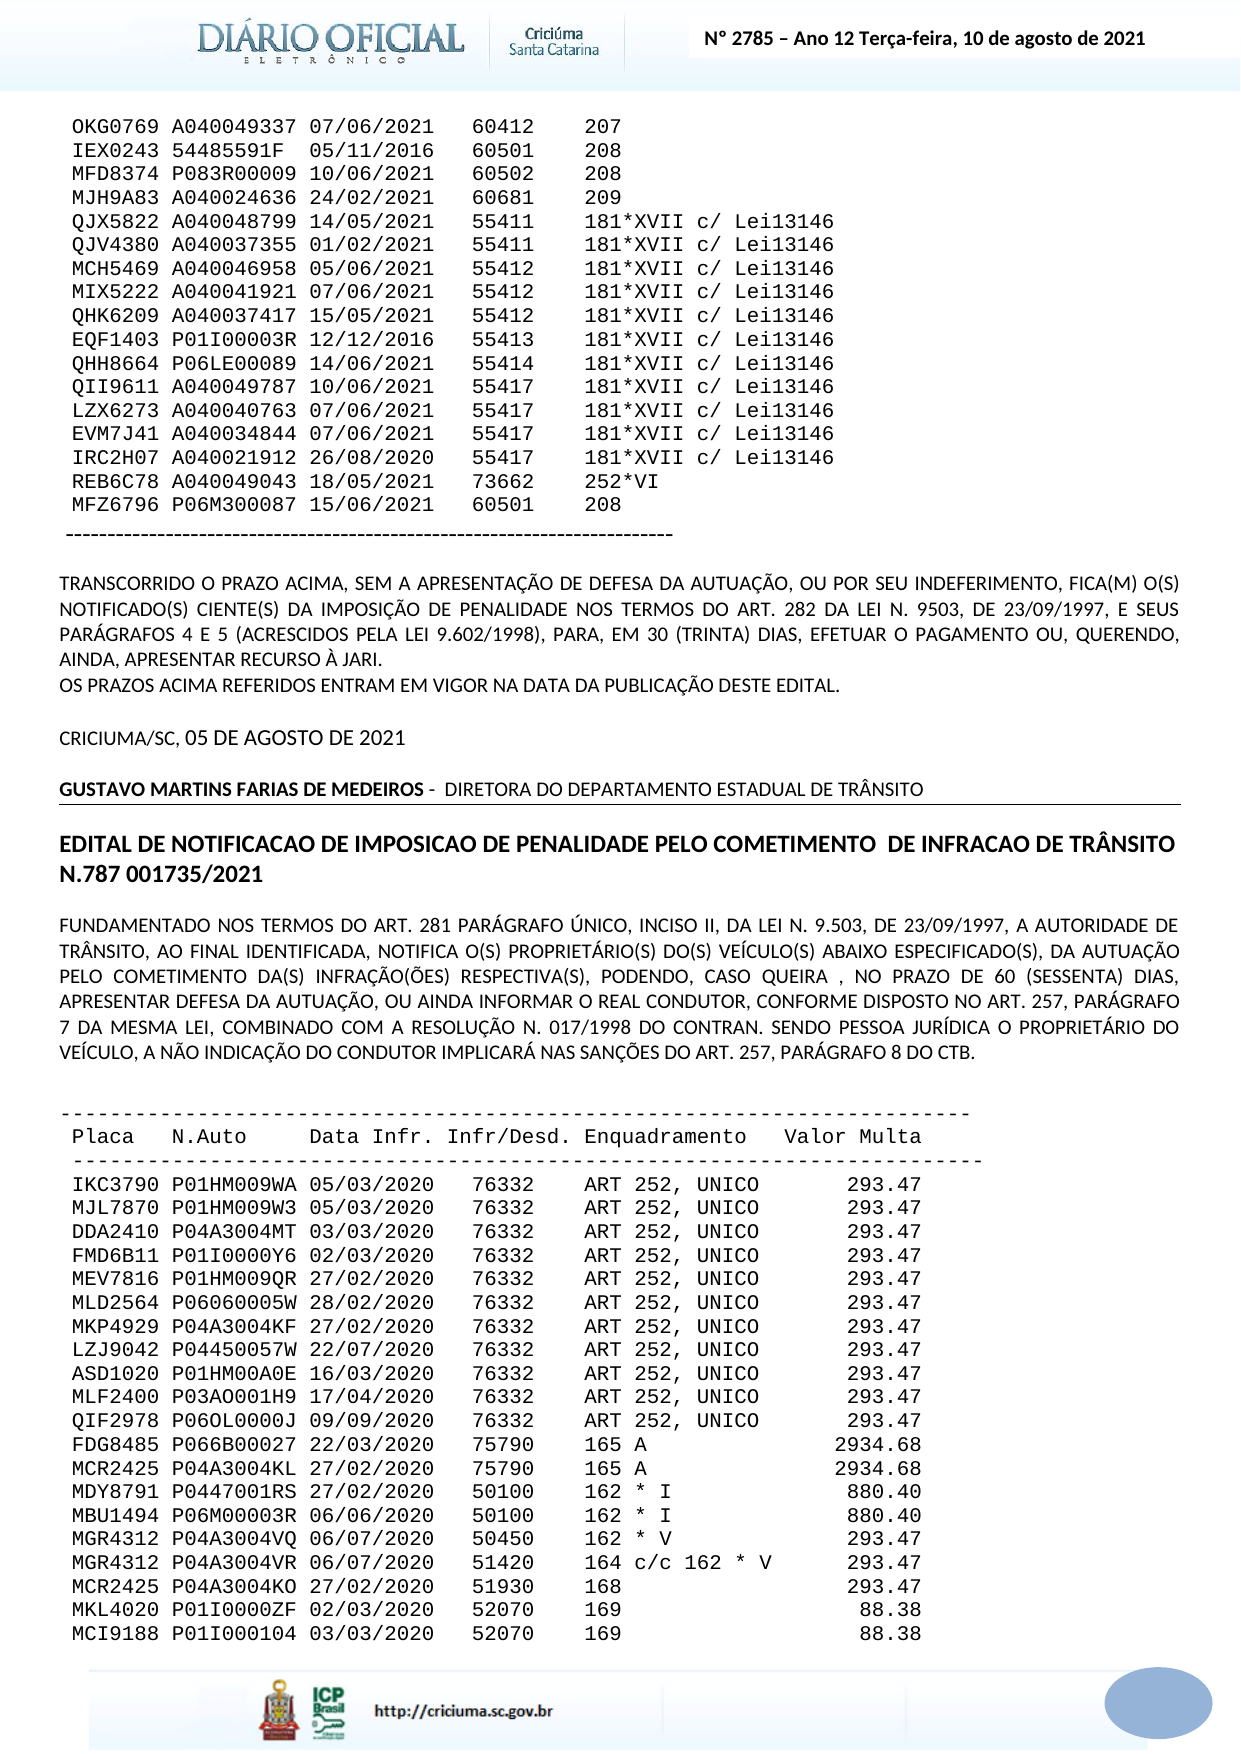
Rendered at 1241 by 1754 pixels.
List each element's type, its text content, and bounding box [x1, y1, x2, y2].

text MGR4312 P04A3004VR 06/07/2020 51420 164 c/c 162 * V 293.47 [59, 1552, 1181, 1576]
text MJH9A83 A040024636 24/02/2021 60681 209 [59, 187, 1181, 211]
text QHK6209 A040037417 15/05/2021 55412 181*XVII c/ Lei13146 [59, 305, 1181, 329]
text DDA2410 P04A3004MT 03/03/2020 76332 ART 252, UNICO 293.47 [59, 1221, 1181, 1245]
text MFD8374 P083R00009 10/06/2021 60502 208 [59, 163, 1181, 187]
text IEX0243 54485591F 05/11/2016 60501 208 [59, 140, 1181, 163]
text MIX5222 A040041921 07/06/2021 55412 181*XVII c/ Lei13146 [59, 282, 1181, 305]
text MLF2400 P03AO001H9 17/04/2020 76332 ART 252, UNICO 293.47 [59, 1387, 1181, 1410]
text EQF1403 P01I00003R 12/12/2016 55413 181*XVII c/ Lei13146 [59, 329, 1181, 352]
text MJL7870 P01HM009W3 05/03/2020 76332 ART 252, UNICO 293.47 [59, 1197, 1181, 1221]
text MLD2564 P06060005W 28/02/2020 76332 ART 252, UNICO 293.47 [59, 1292, 1181, 1316]
text ------------------------------------------------------------------------- [59, 518, 1181, 547]
text MBU1494 P06M00003R 06/06/2020 50100 162 * I 880.40 [59, 1505, 1181, 1528]
text FMD6B11 P01I0000Y6 02/03/2020 76332 ART 252, UNICO 293.47 [59, 1245, 1181, 1268]
text OKG0769 A040049337 07/06/2021 60412 207 [59, 116, 1181, 140]
text OS PRAZOS ACIMA REFERIDOS ENTRAM EM VIGOR NA DATA DA PUBLICAÇÃO DESTE EDITAL. [59, 672, 1181, 697]
text LZJ9042 P04450057W 22/07/2020 76332 ART 252, UNICO 293.47 [59, 1339, 1181, 1363]
text QJX5822 A040048799 14/05/2021 55411 181*XVII c/ Lei13146 [59, 211, 1181, 234]
text IRC2H07 A040021912 26/08/2020 55417 181*XVII c/ Lei13146 [59, 447, 1181, 471]
text Placa N.Auto Data Infr. Infr/Desd. Enquadramento Valor Multa [59, 1126, 1181, 1150]
text FDG8485 P066B00027 22/03/2020 75790 165 A 2934.68 [59, 1434, 1181, 1457]
text MCH5469 A040046958 05/06/2021 55412 181*XVII c/ Lei13146 [59, 258, 1181, 282]
text TRANSCORRIDO O PRAZO ACIMA, SEM A APRESENTAÇÃO DE DEFESA DA AUTUAÇÃO, OU POR SEU INDEFERIMENTO, FICA(M) O(S) NOTIFICADO(S) CIENTE(S) DA IMPOSIÇÃO DE PENALIDADE NOS TERMOS DO ART. 282 DA LEI N. 9503, DE 23/09/1997, E SEUS PARÁGRAFOS 4 E 5 (ACRESCIDOS PELA LEI 9.602/1998), PARA, EM 30 (TRINTA) DIAS, EFETUAR O PAGAMENTO OU, QUERENDO, AINDA, APRESENTAR RECURSO À JARI. [59, 570, 1181, 672]
text IKC3790 P01HM009WA 05/03/2020 76332 ART 252, UNICO 293.47 [59, 1174, 1181, 1197]
text QII9611 A040049787 10/06/2021 55417 181*XVII c/ Lei13146 [59, 376, 1181, 400]
text MCR2425 P04A3004KL 27/02/2020 75790 165 A 2934.68 [59, 1457, 1181, 1481]
text EDITAL DE NOTIFICACAO DE IMPOSICAO DE PENALIDADE PELO COMETIMENTO DE INFRACAO DE TRÂNSITO N.787 001735/2021 [59, 828, 1181, 889]
text CRICIUMA/SC, 05 DE AGOSTO DE 2021 [59, 723, 1181, 751]
text ------------------------------------------------------------------------- [59, 1103, 1181, 1126]
text REB6C78 A040049043 18/05/2021 73662 252*VI [59, 471, 1181, 494]
text ASD1020 P01HM00A0E 16/03/2020 76332 ART 252, UNICO 293.47 [59, 1363, 1181, 1387]
text MKP4929 P04A3004KF 27/02/2020 76332 ART 252, UNICO 293.47 [59, 1316, 1181, 1339]
text QJV4380 A040037355 01/02/2021 55411 181*XVII c/ Lei13146 [59, 234, 1181, 258]
text LZX6273 A040040763 07/06/2021 55417 181*XVII c/ Lei13146 [59, 400, 1181, 423]
text MEV7816 P01HM009QR 27/02/2020 76332 ART 252, UNICO 293.47 [59, 1268, 1181, 1292]
text MFZ6796 P06M300087 15/06/2021 60501 208 [59, 494, 1181, 518]
text QHH8664 P06LE00089 14/06/2021 55414 181*XVII c/ Lei13146 [59, 352, 1181, 376]
text MCR2425 P04A3004KO 27/02/2020 51930 168 293.47 [59, 1576, 1181, 1599]
text MCI9188 P01I000104 03/03/2020 52070 169 88.38 [59, 1623, 1181, 1647]
text FUNDAMENTADO NOS TERMOS DO ART. 281 PARÁGRAFO ÚNICO, INCISO II, DA LEI N. 9.503, DE 23/09/1997, A AUTORIDADE DE TRÂNSITO, AO FINAL IDENTIFICADA, NOTIFICA O(S) PROPRIETÁRIO(S) DO(S) VEÍCULO(S) ABAIXO ESPECIFICADO(S), DA AUTUAÇÃO PELO COMETIMENTO DA(S) INFRAÇÃO(ÕES) RESPECTIVA(S), PODENDO, CASO QUEIRA , NO PRAZO DE 60 (SESSENTA) DIAS, APRESENTAR DEFESA DA AUTUAÇÃO, OU AINDA INFORMAR O REAL CONDUTOR, CONFORME DISPOSTO NO ART. 257, PARÁGRAFO 7 DA MESMA LEI, COMBINADO COM A RESOLUÇÃO N. 017/1998 DO CONTRAN. SENDO PESSOA JURÍDICA O PROPRIETÁRIO DO VEÍCULO, A NÃO INDICAÇÃO DO CONDUTOR IMPLICARÁ NAS SANÇÕES DO ART. 257, PARÁGRAFO 8 DO CTB. [59, 912, 1181, 1065]
text ------------------------------------------------------------------------- [59, 1150, 1181, 1174]
text QIF2978 P06OL0000J 09/09/2020 76332 ART 252, UNICO 293.47 [59, 1410, 1181, 1434]
text MGR4312 P04A3004VQ 06/07/2020 50450 162 * V 293.47 [59, 1528, 1181, 1552]
text EVM7J41 A040034844 07/06/2021 55417 181*XVII c/ Lei13146 [59, 423, 1181, 447]
text MKL4020 P01I0000ZF 02/03/2020 52070 169 88.38 [59, 1599, 1181, 1623]
text MDY8791 P0447001RS 27/02/2020 50100 162 * I 880.40 [59, 1481, 1181, 1505]
text GUSTAVO MARTINS FARIAS DE MEDEIROS - DIRETORA DO DEPARTAMENTO ESTADUAL DE TRÂNSITO [59, 776, 1181, 804]
